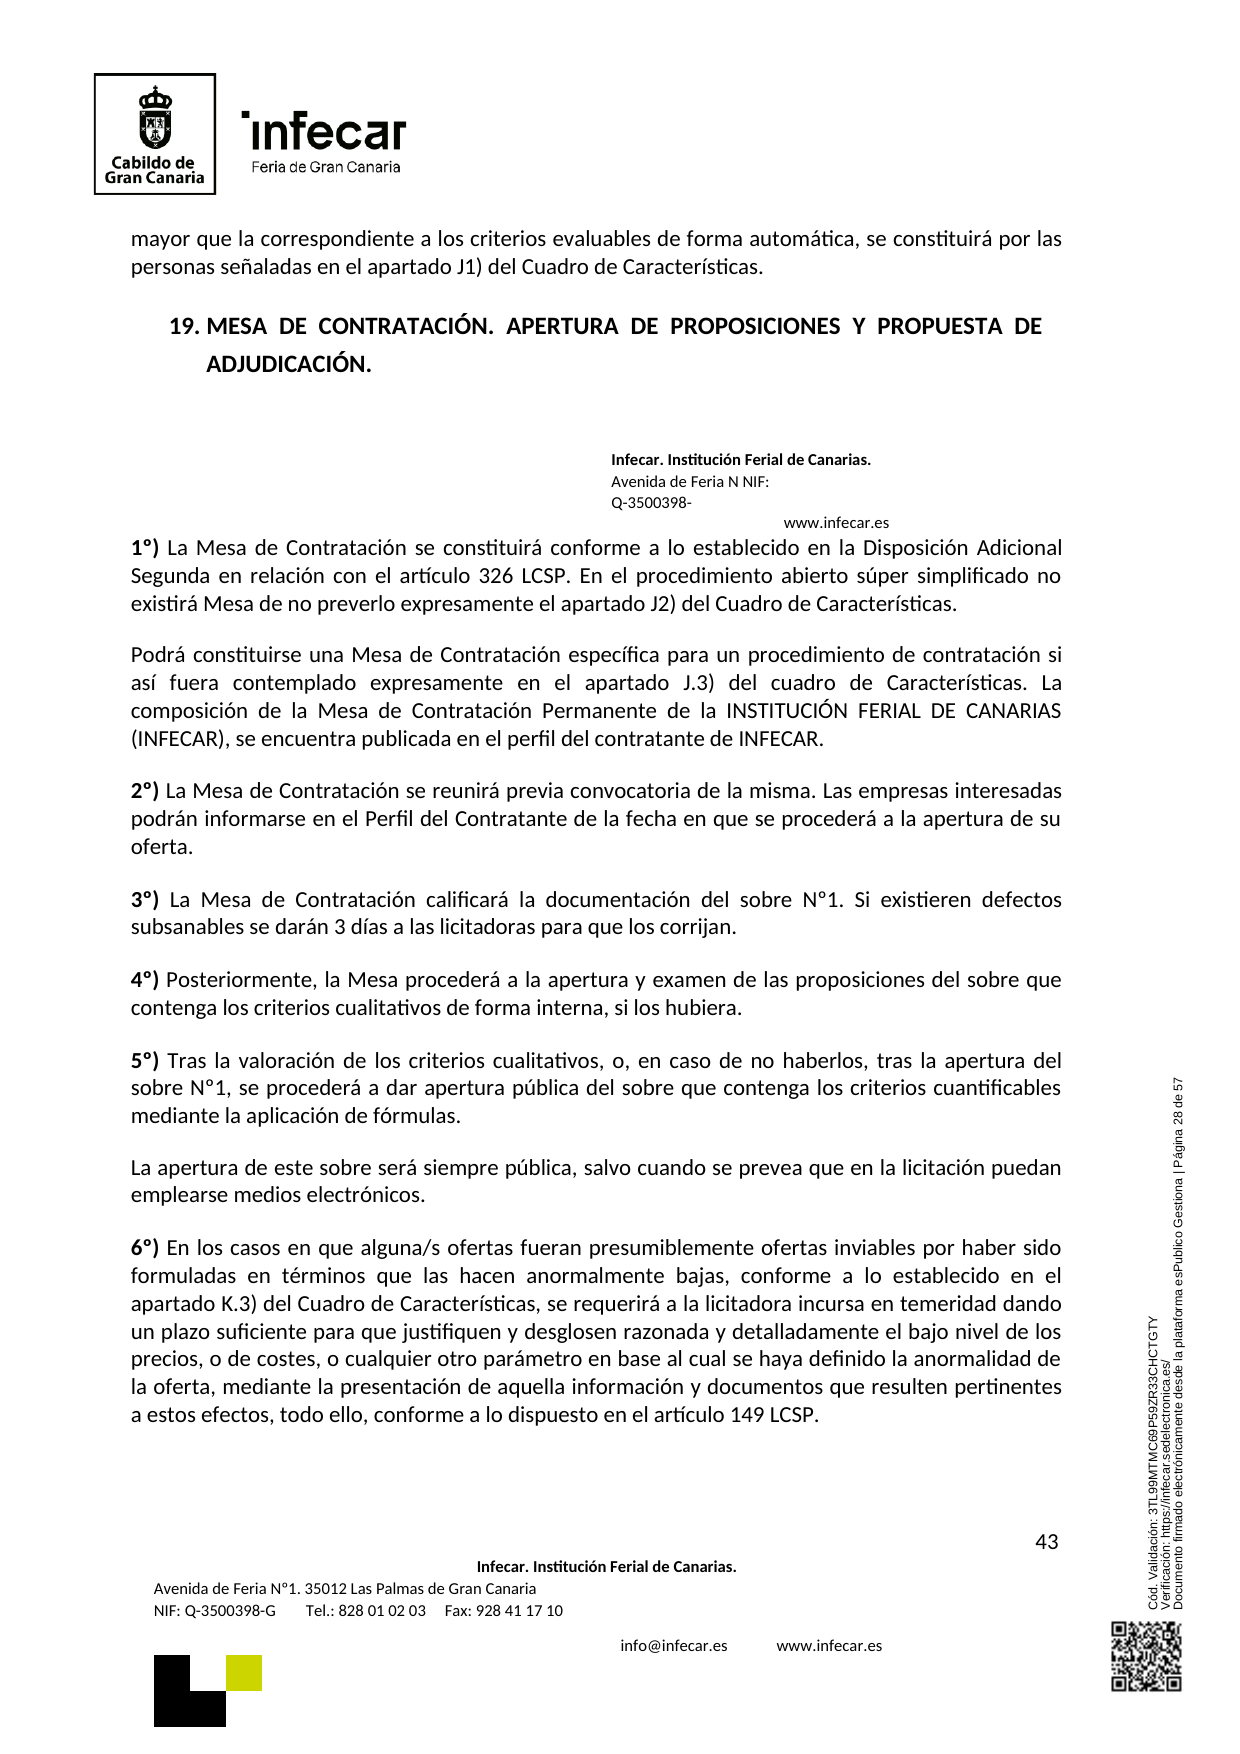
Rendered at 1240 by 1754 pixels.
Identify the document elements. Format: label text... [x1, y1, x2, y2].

text 3º) La Mesa de Contratación calificará la documentación del sobre Nº1. Si existieren defectos subsanables se darán 3 días a las licitadoras para que los corrijan. [131, 885, 1063, 941]
text Avenida de Feria N NIF: Q-3500398- [611, 471, 774, 512]
text La apertura de este sobre será siempre pública, salvo cuando se prevea que en la licitación puedan emplearse medios electrónicos. [131, 1153, 1063, 1208]
text mayor que la correspondiente a los criterios evaluables de forma automática, se constituirá por las personas señaladas en el apartado J1) del Cuadro de Características. [131, 224, 1063, 280]
text 1º) La Mesa de Contratación se constituirá conforme a lo establecido en la Disposición Adicional Segunda en relación con el artículo 326 LCSP. En el procedimiento abierto súper simplificado no existirá Mesa de no preverlo expresamente el apartado J2) del Cuadro de Características. [131, 534, 1063, 617]
text 2º) La Mesa de Contratación se reunirá previa convocatoria de la misma. Las empresas interesadas podrán informarse en el Perfil del Contratante de la fecha en que se procederá a la apertura de su oferta. [131, 776, 1063, 860]
text www.infecar.es [783, 513, 1064, 533]
text Podrá constituirse una Mesa de Contratación específica para un procedimiento de contratación si así fuera contemplado expresamente en el apartado J.3) del cuadro de Características. La composición de la Mesa de Contratación Permanente de la INSTITUCIÓN FERIAL DE CANARIAS (INFECAR), se encuentra publicada en el perfil del contratante de INFECAR. [131, 641, 1063, 752]
text 6º) En los casos en que alguna/s ofertas fueran presumiblemente ofertas inviables por haber sido formuladas en términos que las hacen anormalmente bajas, conforme a lo establecido en el apartado K.3) del Cuadro de Características, se requerirá a la licitadora incursa en temeridad dando un plazo suficiente para que justifiquen y desglosen razonada y detalladamente el bajo nivel de los precios, o de costes, o cualquier otro parámetro en base al cual se haya definido la anormalidad de la oferta, mediante la presentación de aquella información y documentos que resulten pertinentes a estos efectos, todo ello, conforme a lo dispuesto en el artículo 149 LCSP. [131, 1234, 1063, 1428]
text 4º) Posteriormente, la Mesa procederá a la apertura y examen de las proposiciones del sobre que contenga los criterios cualitativos de forma interna, si los hubiera. [131, 966, 1063, 1021]
text Infecar. Institución Ferial de Canarias. [611, 449, 1064, 470]
text 5º) Tras la valoración de los criterios cualitativos, o, en caso de no haberlos, tras la apertura del sobre Nº1, se procederá a dar apertura pública del sobre que contenga los criterios cuantificables mediante la aplicación de fórmulas. [131, 1046, 1063, 1129]
list MESA DE CONTRATACIÓN. APERTURA DE PROPOSICIONES Y PROPUESTA DE ADJUDICACIÓN. [131, 310, 1064, 378]
